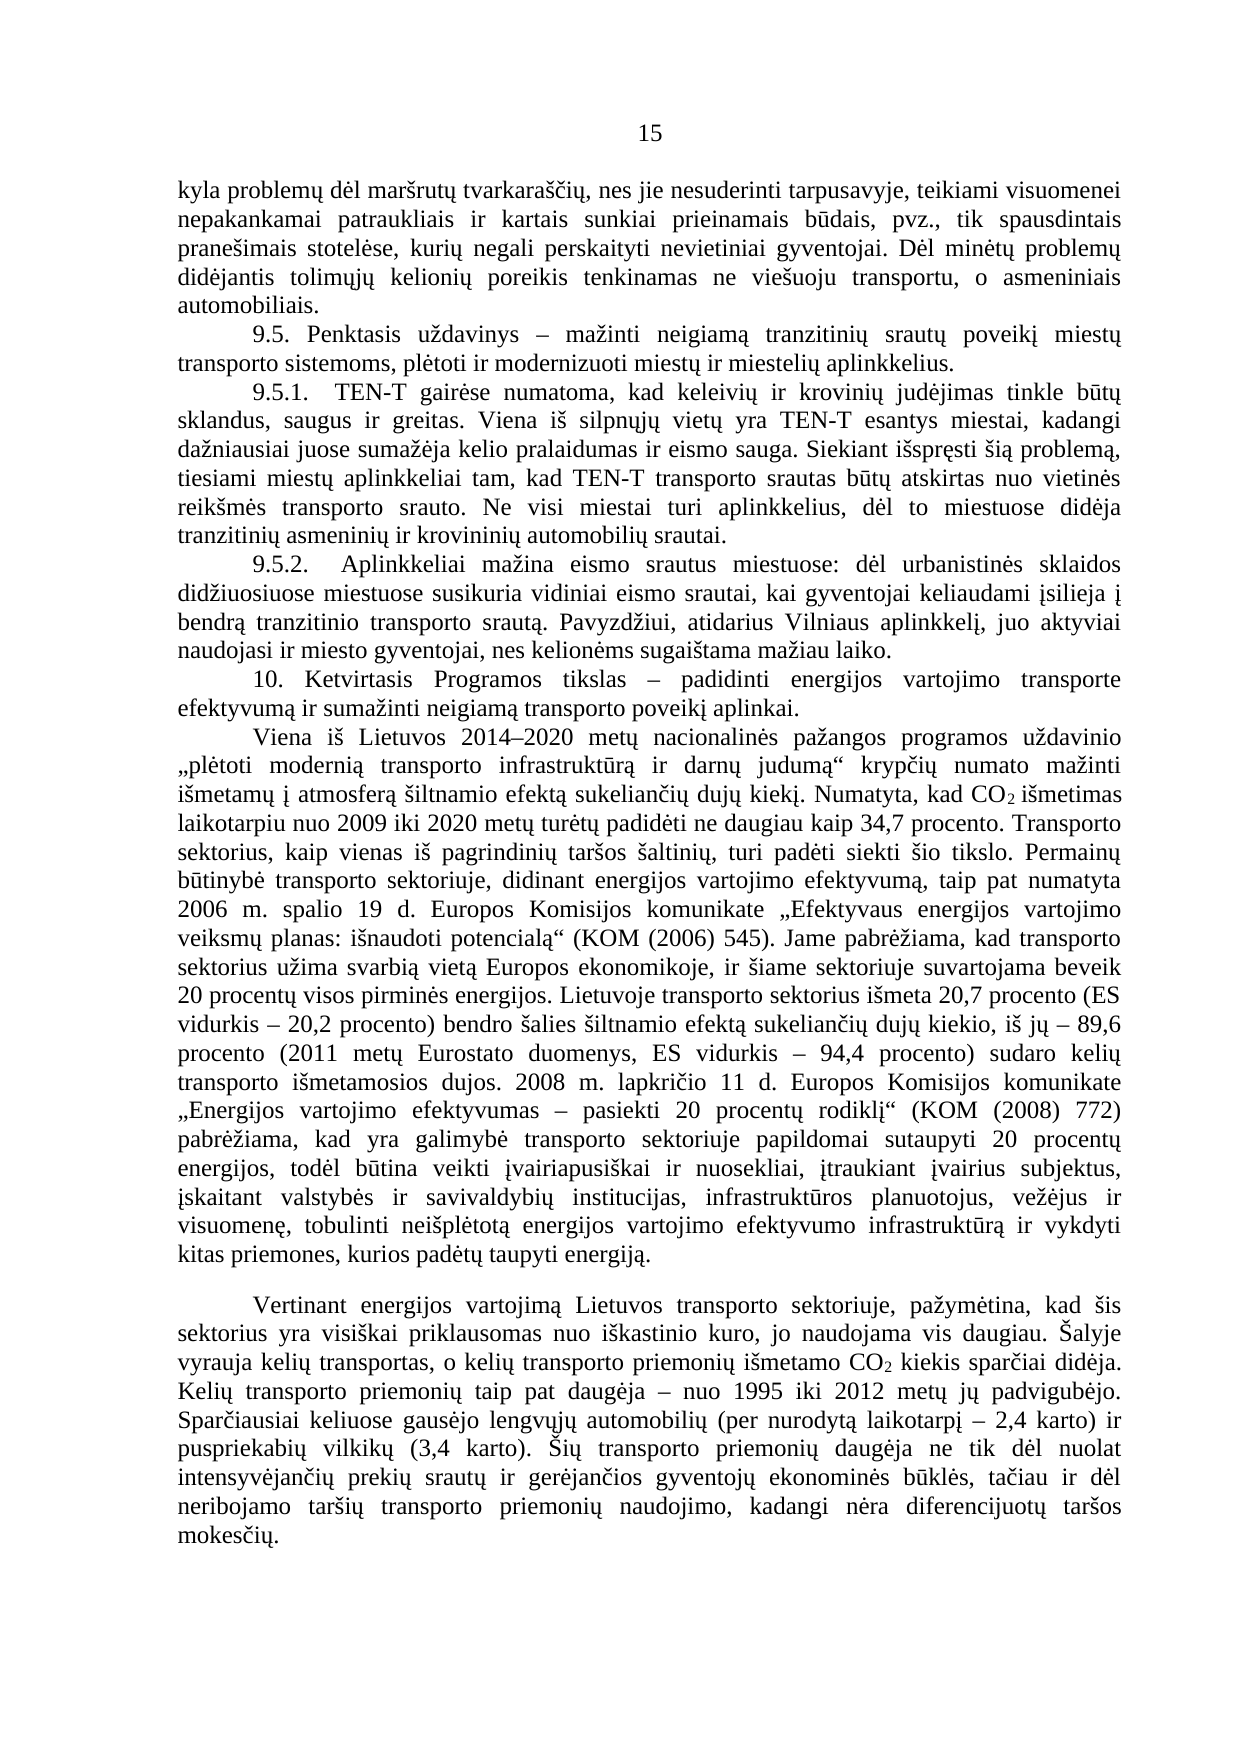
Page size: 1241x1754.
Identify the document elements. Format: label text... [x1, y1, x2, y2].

text 10. Ketvirtasis Programos tikslas – padidinti energijos vartojimo transporte efektyvumą ir sumažinti neigiamą transporto poveikį aplinkai. [177, 664, 1122, 722]
text Vertinant energijos vartojimą Lietuvos transporto sektoriuje, pažymėtina, kad šis sektorius yra visiškai priklausomas nuo iškastinio kuro, jo naudojama vis daugiau. Šalyje vyrauja kelių transportas, o kelių transporto priemonių išmetamo CO2 kiekis sparčiai didėja. Kelių transporto priemonių taip pat daugėja – nuo 1995 iki 2012 metų jų padvigubėjo. Sparčiausiai keliuose gausėjo lengvųjų automobilių (per nurodytą laikotarpį – 2,4 karto) ir puspriekabių vilkikų (3,4 karto). Šių transporto priemonių daugėja ne tik dėl nuolat intensyvėjančių prekių srautų ir gerėjančios gyventojų ekonominės būklės, tačiau ir dėl neribojamo taršių transporto priemonių naudojimo, kadangi nėra diferencijuotų taršos mokesčių. [177, 1290, 1122, 1548]
text kyla problemų dėl maršrutų tvarkaraščių, nes jie nesuderinti tarpusavyje, teikiami visuomenei nepakankamai patraukliais ir kartais sunkiai prieinamais būdais, pvz., tik spausdintais pranešimais stotelėse, kurių negali perskaityti nevietiniai gyventojai. Dėl minėtų problemų didėjantis tolimųjų kelionių poreikis tenkinamas ne viešuoju transportu, o asmeniniais automobiliais. [177, 176, 1122, 319]
text 9.5.2. Aplinkkeliai mažina eismo srautus miestuose: dėl urbanistinės sklaidos didžiuosiuose miestuose susikuria vidiniai eismo srautai, kai gyventojai keliaudami įsilieja į bendrą tranzitinio transporto srautą. Pavyzdžiui, atidarius Vilniaus aplinkkelį, juo aktyviai naudojasi ir miesto gyventojai, nes kelionėms sugaištama mažiau laiko. [177, 549, 1122, 664]
text 9.5. Penktasis uždavinys – mažinti neigiamą tranzitinių srautų poveikį miestų transporto sistemoms, plėtoti ir modernizuoti miestų ir miestelių aplinkkelius. [177, 319, 1122, 377]
text Viena iš Lietuvos 2014–2020 metų nacionalinės pažangos programos uždavinio „plėtoti modernią transporto infrastruktūrą ir darnų judumą“ krypčių numato mažinti išmetamų į atmosferą šiltnamio efektą sukeliančių dujų kiekį. Numatyta, kad CO2 išmetimas laikotarpiu nuo 2009 iki 2020 metų turėtų padidėti ne daugiau kaip 34,7 procento. Transporto sektorius, kaip vienas iš pagrindinių taršos šaltinių, turi padėti siekti šio tikslo. Permainų būtinybė transporto sektoriuje, didinant energijos vartojimo efektyvumą, taip pat numatyta 2006 m. spalio 19 d. Europos Komisijos komunikate „Efektyvaus energijos vartojimo veiksmų planas: išnaudoti potencialą“ (KOM (2006) 545). Jame pabrėžiama, kad transporto sektorius užima svarbią vietą Europos ekonomikoje, ir šiame sektoriuje suvartojama beveik 20 procentų visos pirminės energijos. Lietuvoje transporto sektorius išmeta 20,7 procento (ES vidurkis – 20,2 procento) bendro šalies šiltnamio efektą sukeliančių dujų kiekio, iš jų – 89,6 procento (2011 metų Eurostato duomenys, ES vidurkis – 94,4 procento) sudaro kelių transporto išmetamosios dujos. 2008 m. lapkričio 11 d. Europos Komisijos komunikate „Energijos vartojimo efektyvumas – pasiekti 20 procentų rodiklį“ (KOM (2008) 772) pabrėžiama, kad yra galimybė transporto sektoriuje papildomai sutaupyti 20 procentų energijos, todėl būtina veikti įvairiapusiškai ir nuosekliai, įtraukiant įvairius subjektus, įskaitant valstybės ir savivaldybių institucijas, infrastruktūros planuotojus, vežėjus ir visuomenę, tobulinti neišplėtotą energijos vartojimo efektyvumo infrastruktūrą ir vykdyti kitas priemones, kurios padėtų taupyti energiją. [177, 722, 1122, 1268]
text 9.5.1. TEN-T gairėse numatoma, kad keleivių ir krovinių judėjimas tinkle būtų sklandus, saugus ir greitas. Viena iš silpnųjų vietų yra TEN-T esantys miestai, kadangi dažniausiai juose sumažėja kelio pralaidumas ir eismo sauga. Siekiant išspręsti šią problemą, tiesiami miestų aplinkkeliai tam, kad TEN-T transporto srautas būtų atskirtas nuo vietinės reikšmės transporto srauto. Ne visi miestai turi aplinkkelius, dėl to miestuose didėja tranzitinių asmeninių ir krovininių automobilių srautai. [177, 377, 1122, 549]
